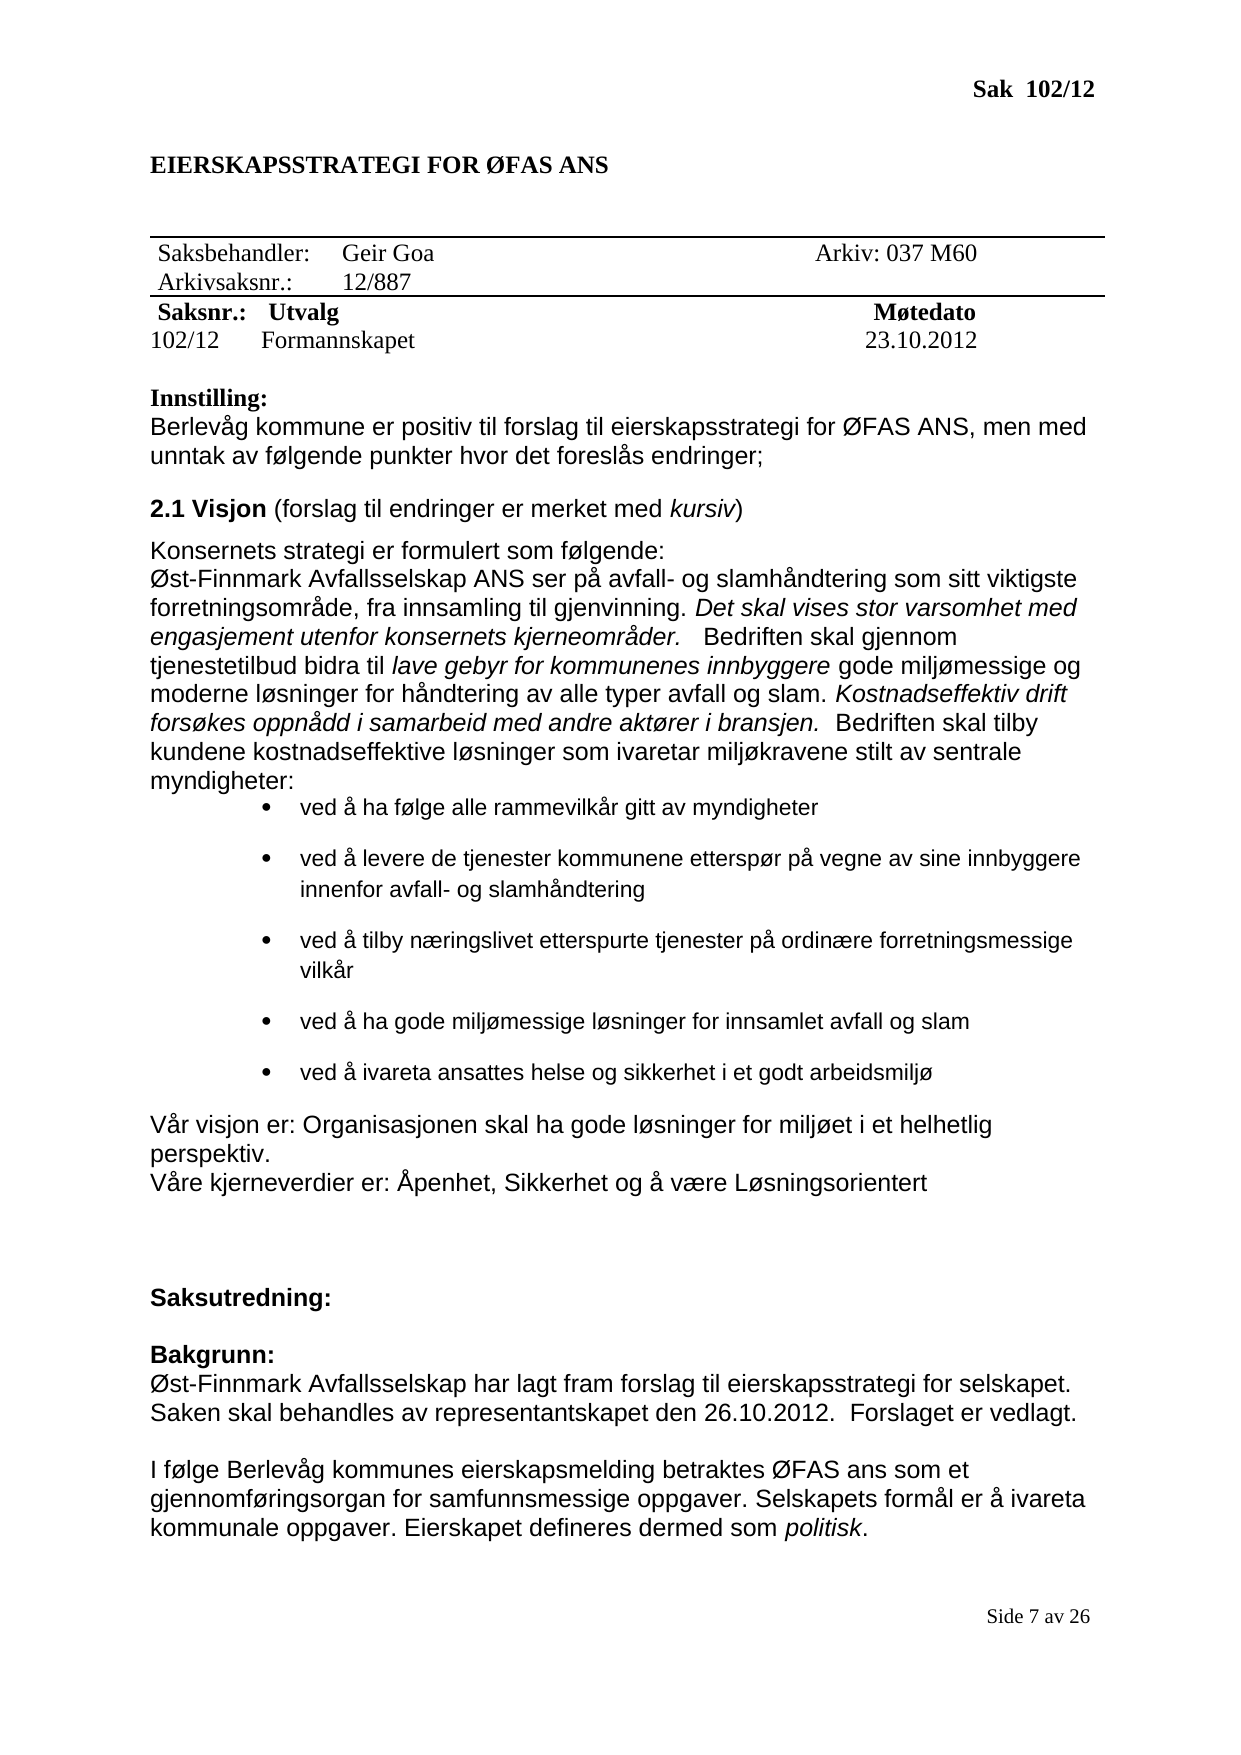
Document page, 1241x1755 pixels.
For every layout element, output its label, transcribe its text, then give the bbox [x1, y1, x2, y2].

text I følge Berlevåg kommunes eierskapsmelding betraktes ØFAS ans som et gjennomføringsorgan for samfunnsmessige oppgaver. Selskapets formål er å ivareta kommunale oppgaver. Eierskapet defineres dermed som politisk. [150, 1455, 1100, 1541]
list ved å levere de tjenester kommunene etterspør på vegne av sine innbyggere innenfor avfall- og slamhåndtering [262, 845, 1100, 902]
table_cell Utvalg [261, 297, 866, 326]
table_cell Saksnr.: [150, 297, 261, 326]
text Øst-Finnmark Avfallsselskap har lagt fram forslag til eierskapsstrategi for selskapet. Saken skal behandles av representantskapet den 26.10.2012. Forslaget er vedlagt. [150, 1369, 1100, 1426]
table_cell 12/887 [335, 267, 576, 295]
text Innstilling: [150, 383, 1100, 412]
table_header [1105, 236, 1115, 267]
table_cell [808, 267, 1104, 295]
table_cell Møtedato [866, 295, 1115, 326]
table_header Saksbehandler: [150, 238, 334, 267]
text Øst-Finnmark Avfallsselskap ANS ser på avfall- og slamhåndtering som sitt viktigste forretningsområde, fra innsamling til gjenvinning. Det skal vises stor varsomhet med engasjement utenfor konsernets kjerneområder. Bedriften skal gjennom tjenestetilbud bidra til lave gebyr for kommunenes innbyggere gode miljømessige og moderne løsninger for håndtering av alle typer avfall og slam. Kostnadseffektiv drift forsøkes oppnådd i samarbeid med andre aktører i bransjen. Bedriften skal tilby kundene kostnadseffektive løsninger som ivaretar miljøkravene stilt av sentrale myndigheter: [150, 564, 1100, 794]
text Konsernets strategi er formulert som følgende: [150, 536, 1100, 564]
text Saksutredning: [150, 1282, 1100, 1311]
table_cell Arkivsaksnr.: [150, 267, 334, 295]
table_cell [1105, 267, 1115, 295]
text EIERSKAPSSTRATEGI FOR ØFAS ANS [150, 150, 1100, 179]
text Berlevåg kommune er positiv til forslag til eierskapsstrategi for ØFAS ANS, men med unntak av følgende punkter hvor det foreslås endringer; [150, 412, 1100, 469]
text Vår visjon er: Organisasjonen skal ha gode løsninger for miljøet i et helhetlig perspektiv. [150, 1110, 1100, 1167]
table_header Arkiv: 037 M60 [808, 238, 1104, 267]
table_header Geir Goa [335, 238, 807, 267]
text Våre kjerneverdier er: Åpenhet, Sikkerhet og å være Løsningsorientert [150, 1167, 1100, 1196]
text 102/12 Formannskapet 23.10.2012 [150, 326, 1100, 354]
list ved å tilby næringslivet etterspurte tjenester på ordinære forretningsmessige vilkår [262, 927, 1100, 983]
subtitle 2.1 Visjon (forslag til endringer er merket med kursiv) [150, 494, 1100, 523]
text Bakgrunn: [150, 1340, 1100, 1369]
list ved å ivareta ansattes helse og sikkerhet i et godt arbeidsmiljø [262, 1059, 1100, 1085]
list ved å ha gode miljømessige løsninger for innsamlet avfall og slam [262, 1008, 1100, 1034]
table_cell [576, 267, 807, 295]
list ved å ha følge alle rammevilkår gitt av myndigheter [262, 794, 1100, 821]
